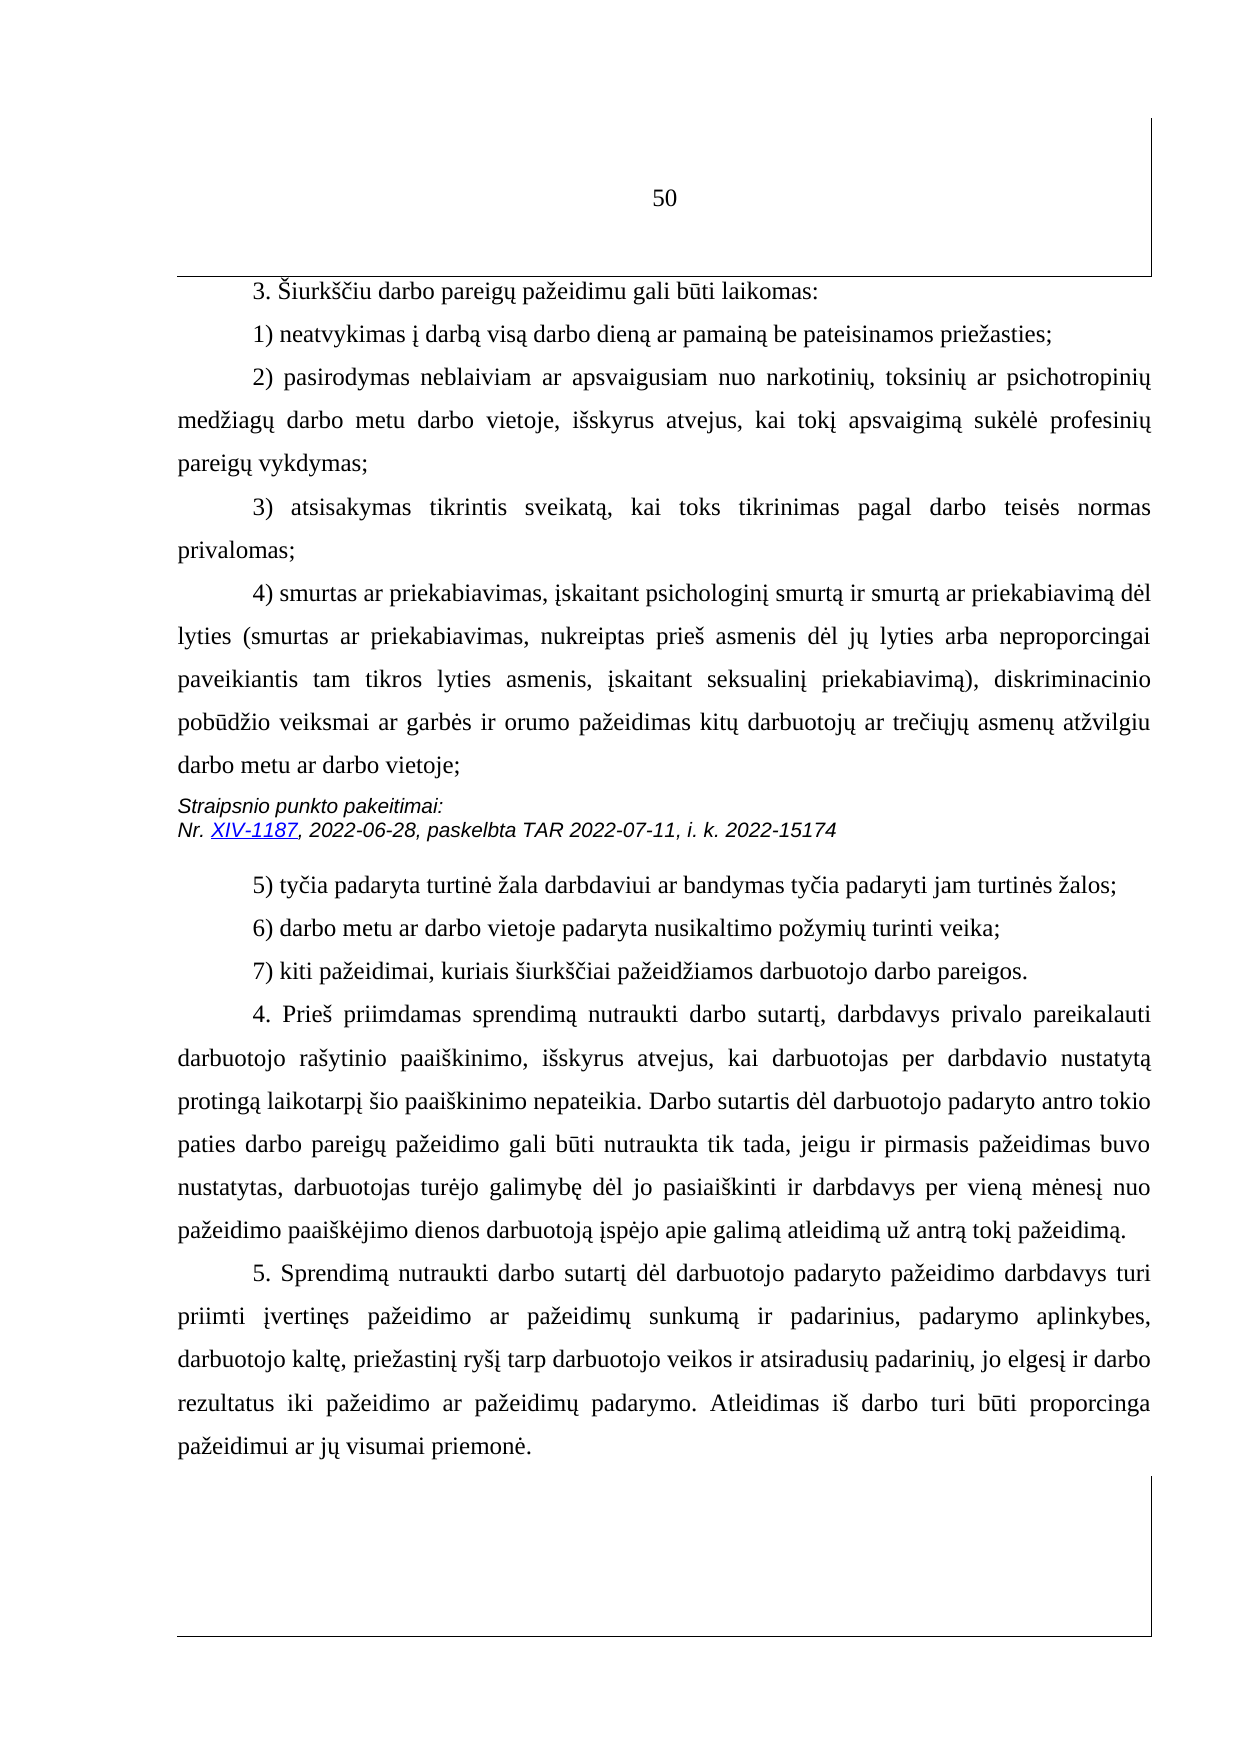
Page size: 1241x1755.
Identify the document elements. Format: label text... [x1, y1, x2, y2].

text 1) neatvykimas į darbą visą darbo dieną ar pamainą be pateisinamos priežasties; [177, 319, 1152, 348]
text Nr. XIV-1187, 2022-06-28, paskelbta TAR 2022-07-11, i. k. 2022-15174 [177, 817, 1152, 841]
text 5) tyčia padaryta turtinė žala darbdaviui ar bandymas tyčia padaryti jam turtinės žalos; [177, 870, 1152, 899]
text 6) darbo metu ar darbo vietoje padaryta nusikaltimo požymių turinti veika; [177, 913, 1152, 942]
text 7) kiti pažeidimai, kuriais šiurkščiai pažeidžiamos darbuotojo darbo pareigos. [177, 956, 1152, 985]
text Straipsnio punkto pakeitimai: [177, 793, 1152, 817]
text 4) smurtas ar priekabiavimas, įskaitant psichologinį smurtą ir smurtą ar priekabiavimą dėl lyties (smurtas ar priekabiavimas, nukreiptas prieš asmenis dėl jų lyties arba neproporcingai paveikiantis tam tikros lyties asmenis, įskaitant seksualinį priekabiavimą), diskriminacinio pobūdžio veiksmai ar garbės ir orumo pažeidimas kitų darbuotojų ar trečiųjų asmenų atžvilgiu darbo metu ar darbo vietoje; [177, 578, 1152, 779]
text 5. Sprendimą nutraukti darbo sutartį dėl darbuotojo padaryto pažeidimo darbdavys turi priimti įvertinęs pažeidimo ar pažeidimų sunkumą ir padarinius, padarymo aplinkybes, darbuotojo kaltę, priežastinį ryšį tarp darbuotojo veikos ir atsiradusių padarinių, jo elgesį ir darbo rezultatus iki pažeidimo ar pažeidimų padarymo. Atleidimas iš darbo turi būti proporcinga pažeidimui ar jų visumai priemonė. [177, 1258, 1152, 1459]
text 3. Šiurkščiu darbo pareigų pažeidimu gali būti laikomas: [177, 276, 1152, 305]
text 2) pasirodymas neblaiviam ar apsvaigusiam nuo narkotinių, toksinių ar psichotropinių medžiagų darbo metu darbo vietoje, išskyrus atvejus, kai tokį apsvaigimą sukėlė profesinių pareigų vykdymas; [177, 362, 1152, 477]
text 4. Prieš priimdamas sprendimą nutraukti darbo sutartį, darbdavys privalo pareikalauti darbuotojo rašytinio paaiškinimo, išskyrus atvejus, kai darbuotojas per darbdavio nustatytą protingą laikotarpį šio paaiškinimo nepateikia. Darbo sutartis dėl darbuotojo padaryto antro tokio paties darbo pareigų pažeidimo gali būti nutraukta tik tada, jeigu ir pirmasis pažeidimas buvo nustatytas, darbuotojas turėjo galimybę dėl jo pasiaiškinti ir darbdavys per vieną mėnesį nuo pažeidimo paaiškėjimo dienos darbuotoją įspėjo apie galimą atleidimą už antrą tokį pažeidimą. [177, 999, 1152, 1244]
text 3) atsisakymas tikrintis sveikatą, kai toks tikrinimas pagal darbo teisės normas privalomas; [177, 492, 1152, 563]
